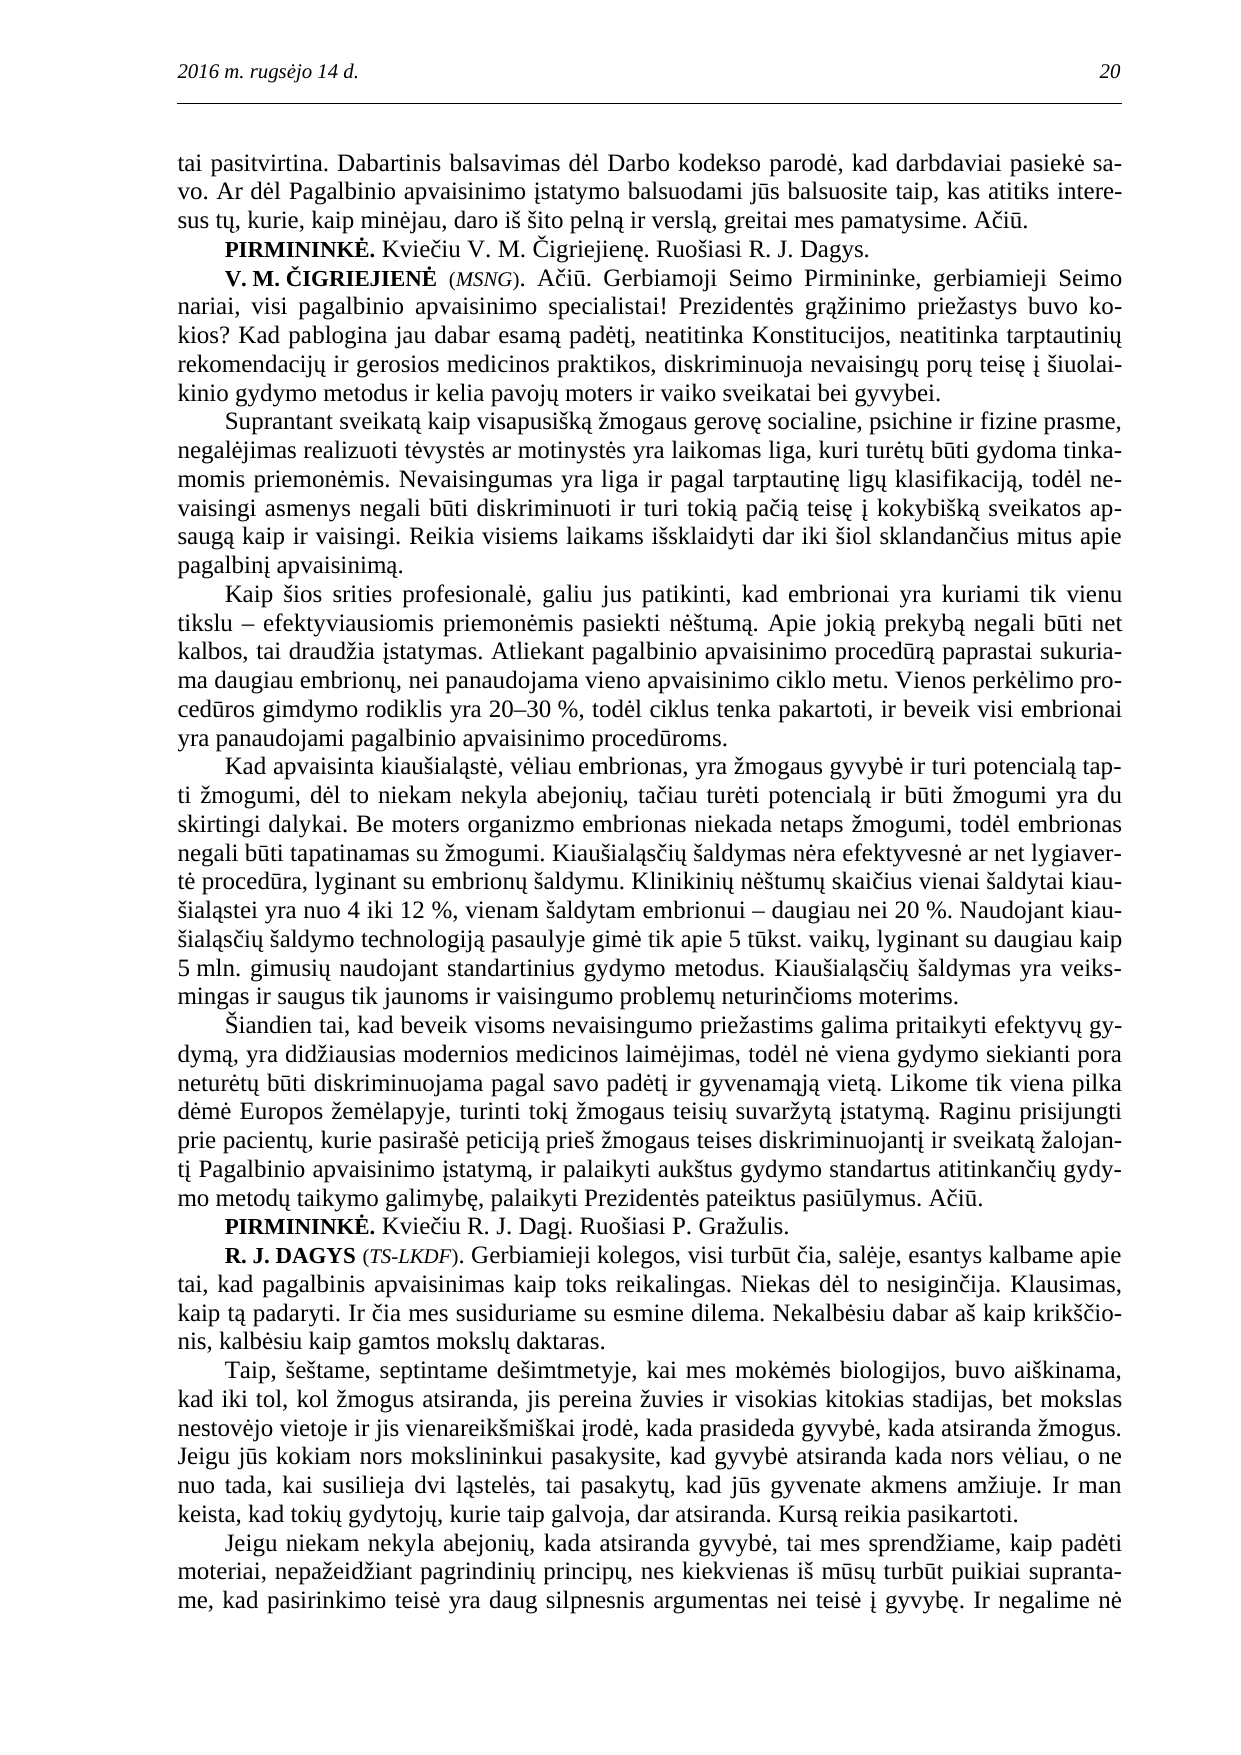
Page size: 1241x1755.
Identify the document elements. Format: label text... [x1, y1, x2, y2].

text PIRMININKĖ. Kvie­čiu R. J. Da­gį. Ruo­šia­si P. Gra­žu­lis. [177, 1211, 1122, 1240]
text PIRMININKĖ. Kvie­čiu V. M. Čig­rie­jie­nę. Ruo­šia­si R. J. Da­gys. [177, 234, 1122, 263]
text Su­pran­tant svei­ka­tą kaip vi­sa­pu­siš­ką žmo­gaus ge­ro­vę so­cia­li­ne, psi­chi­ne ir fi­zi­ne pras­me, ne­ga­lė­ji­mas re­a­li­zuo­ti tė­vys­tės ar mo­ti­nys­tės yra lai­ko­mas li­ga, ku­ri tu­rė­tų bū­ti gy­do­ma tin­ka­mo­mis prie­mo­nė­mis. Ne­vai­sin­gu­mas yra li­ga ir pa­gal tarp­tau­ti­nę li­gų kla­si­fi­ka­ci­ją, to­dėl ne­vai­sin­gi as­me­nys ne­ga­li bū­ti dis­kri­mi­nuo­ti ir tu­ri to­kią pa­čią tei­sę į ko­ky­biš­ką svei­ka­tos ap­sau­gą kaip ir vai­sin­gi. Rei­kia vi­siems lai­kams iš­sklai­dy­ti dar iki šiol sklan­dan­čius mi­tus apie pa­gal­bi­nį ap­vai­si­ni­mą. [177, 406, 1122, 579]
text R. J. DAGYS (TS-LKDF). Ger­bia­mie­ji ko­le­gos, vi­si tur­būt čia, sa­lė­je, esan­tys kal­ba­me apie tai, kad pa­gal­bi­nis ap­vai­si­ni­mas kaip toks rei­ka­lin­gas. Nie­kas dėl to ne­si­gin­či­ja. Klau­si­mas, kaip tą pa­da­ry­ti. Ir čia mes su­si­du­ria­me su es­mi­ne di­le­ma. Ne­kal­bė­siu da­bar aš kaip krikš­čio­nis, kal­bė­siu kaip gam­tos moks­lų dak­ta­ras. [177, 1240, 1122, 1355]
text Kad ap­vai­sin­ta kiau­šia­ląs­tė, vė­liau emb­rio­nas, yra žmo­gaus gy­vy­bė ir tu­ri po­ten­cia­lą tap­ti žmo­gu­mi, dėl to nie­kam ne­ky­la abe­jo­nių, ta­čiau tu­rė­ti po­ten­cia­lą ir bū­ti žmo­gu­mi yra du skir­tin­gi da­ly­kai. Be mo­ters or­ga­niz­mo emb­rio­nas nie­ka­da ne­taps žmo­gu­mi, to­dėl emb­rio­nas ne­ga­li bū­ti ta­pa­ti­na­mas su žmo­gu­mi. Kiau­šia­ląs­čių šal­dy­mas nė­ra efek­ty­ves­nė ar net ly­gia­ver­tė pro­ce­dū­ra, ly­gi­nant su emb­rio­nų šal­dy­mu. Kli­ni­ki­nių nėš­tu­mų skai­čius vie­nai šal­dy­tai kiau­šia­ląs­tei yra nuo 4 iki 12 %, vie­nam šal­dy­tam emb­rio­nui – dau­giau nei 20 %. Nau­do­jant kiau­šia­ląs­čių šal­dy­mo tech­no­lo­gi­ją pa­sau­ly­je gi­mė tik apie 5 tūkst. vai­kų, ly­gi­nant su dau­giau kaip 5 mln. gi­mu­sių nau­do­jant stan­dar­ti­nius gy­dy­mo me­to­dus. Kiau­šia­ląs­čių šal­dy­mas yra veiks­min­gas ir sau­gus tik jau­noms ir vai­sin­gu­mo pro­ble­mų ne­tu­rin­čioms mo­te­rims. [177, 751, 1122, 1010]
text Šian­dien tai, kad be­veik vi­soms ne­vai­sin­gu­mo prie­žas­tims ga­li­ma pri­tai­ky­ti efek­ty­vų gy­dy­mą, yra di­džiau­sias mo­der­nios me­di­ci­nos lai­mė­ji­mas, to­dėl nė vie­na gy­dy­mo sie­kian­ti po­ra ne­tu­rė­tų bū­ti dis­kri­mi­nuo­ja­ma pa­gal sa­vo pa­dė­tį ir gy­ve­na­mą­ją vie­tą. Li­ko­me tik vie­na pil­ka dė­mė Eu­ro­pos že­mė­la­py­je, tu­rin­ti to­kį žmo­gaus tei­sių su­var­žy­tą įsta­ty­mą. Ra­gi­nu pri­si­jung­ti prie pa­cien­tų, ku­rie pa­si­ra­šė pe­ti­ci­ją prieš žmo­gaus tei­ses dis­kri­mi­nuo­jan­tį ir svei­ka­tą ža­lo­jan­tį Pa­gal­bi­nio ap­vai­si­ni­mo įsta­ty­mą, ir pa­lai­ky­ti aukš­tus gy­dy­mo stan­dar­tus ati­tin­kan­čių gy­dy­mo me­to­dų tai­ky­mo ga­li­my­bę, pa­lai­ky­ti Pre­zi­den­tės pa­teik­tus pa­siū­ly­mus. Ačiū. [177, 1010, 1122, 1211]
text V. M. ČIGRIEJIENĖ (MSNG). Ačiū. Ger­bia­mo­ji Sei­mo Pir­mi­nin­ke, ger­bia­mie­ji Sei­mo na­riai, vi­si pa­gal­bi­nio ap­vai­si­ni­mo spe­cia­lis­tai! Pre­zi­den­tės grą­ži­ni­mo prie­žas­tys bu­vo ko­kios? Kad pa­blo­gi­na jau da­bar esa­mą pa­dė­tį, ne­ati­tin­ka Kon­sti­tu­ci­jos, ne­ati­tin­ka tarp­tau­ti­nių re­ko­men­da­ci­jų ir ge­ro­sios me­di­ci­nos prak­ti­kos, dis­kri­mi­nuo­ja ne­vai­sin­gų po­rų tei­sę į šiuo­lai­ki­nio gy­dy­mo me­to­dus ir ke­lia pa­vo­jų mo­ters ir vai­ko svei­ka­tai bei gy­vy­bei. [177, 263, 1122, 406]
text Jei­gu nie­kam ne­ky­la abe­jo­nių, ka­da at­si­ran­da gy­vy­bė, tai mes spren­džia­me, kaip pa­dė­ti mo­te­riai, ne­pa­žei­džiant pa­grin­di­nių prin­ci­pų, nes kiek­vie­nas iš mū­sų tur­būt pui­kiai su­pran­ta­me, kad pa­si­rin­ki­mo tei­sė yra daug sil­pnes­nis ar­gu­men­tas nei tei­sė į gy­vy­bę. Ir ne­ga­li­me nė [177, 1528, 1122, 1614]
text tai pa­si­tvir­ti­na. Da­bar­ti­nis bal­sa­vi­mas dėl Dar­bo ko­dek­so pa­ro­dė, kad darb­da­viai pa­sie­kė sa­vo. Ar dėl Pa­gal­bi­nio ap­vai­si­ni­mo įsta­ty­mo bal­suo­da­mi jūs bal­suo­si­te taip, kas ati­tiks in­te­re­sus tų, ku­rie, kaip mi­nė­jau, da­ro iš ši­to pel­ną ir ver­slą, grei­tai mes pa­ma­ty­si­me. Ačiū. [177, 148, 1122, 234]
text Kaip šios sri­ties pro­fe­sio­na­lė, ga­liu jus pa­ti­kin­ti, kad emb­rio­nai yra ku­ria­mi tik vie­nu tiks­lu – efek­ty­viau­sio­mis prie­mo­nė­mis pa­siek­ti nėš­tu­mą. Apie jo­kią pre­ky­bą ne­ga­li bū­ti net kal­bos, tai drau­džia įsta­ty­mas. At­lie­kant pa­gal­bi­nio ap­vai­si­ni­mo pro­ce­dū­rą pa­pras­tai su­ku­ria­ma dau­giau emb­rio­nų, nei pa­nau­do­ja­ma vie­no ap­vai­si­ni­mo cik­lo me­tu. Vie­nos per­kė­li­mo pro­ce­dū­ros gim­dy­mo ro­dik­lis yra 20–30 %, to­dėl cik­lus ten­ka pa­kar­to­ti, ir be­veik vi­si emb­rio­nai yra pa­nau­do­ja­mi pa­gal­bi­nio ap­vai­si­ni­mo pro­ce­dū­roms. [177, 579, 1122, 751]
text Taip, šeš­ta­me, sep­tin­ta­me de­šimt­me­ty­je, kai mes mo­kė­mės bio­lo­gi­jos, bu­vo aiš­ki­na­ma, kad iki tol, kol žmo­gus at­si­ran­da, jis per­ei­na žu­vies ir vi­so­kias ki­to­kias sta­di­jas, bet moks­las ne­sto­vė­jo vie­to­je ir jis vie­na­reikš­miš­kai įro­dė, ka­da pra­si­de­da gy­vy­bė, ka­da at­si­ran­da žmo­gus. Jei­gu jūs ko­kiam nors moks­li­nin­kui pa­sa­ky­si­te, kad gy­vy­bė at­si­ran­da ka­da nors vė­liau, o ne nuo ta­da, kai su­si­lie­ja dvi ląs­te­lės, tai pa­sa­ky­tų, kad jūs gy­ve­na­te ak­mens am­žiu­je. Ir man keis­ta, kad to­kių gy­dy­to­jų, ku­rie taip gal­vo­ja, dar at­si­ran­da. Kur­są rei­kia pa­si­kar­to­ti. [177, 1355, 1122, 1528]
